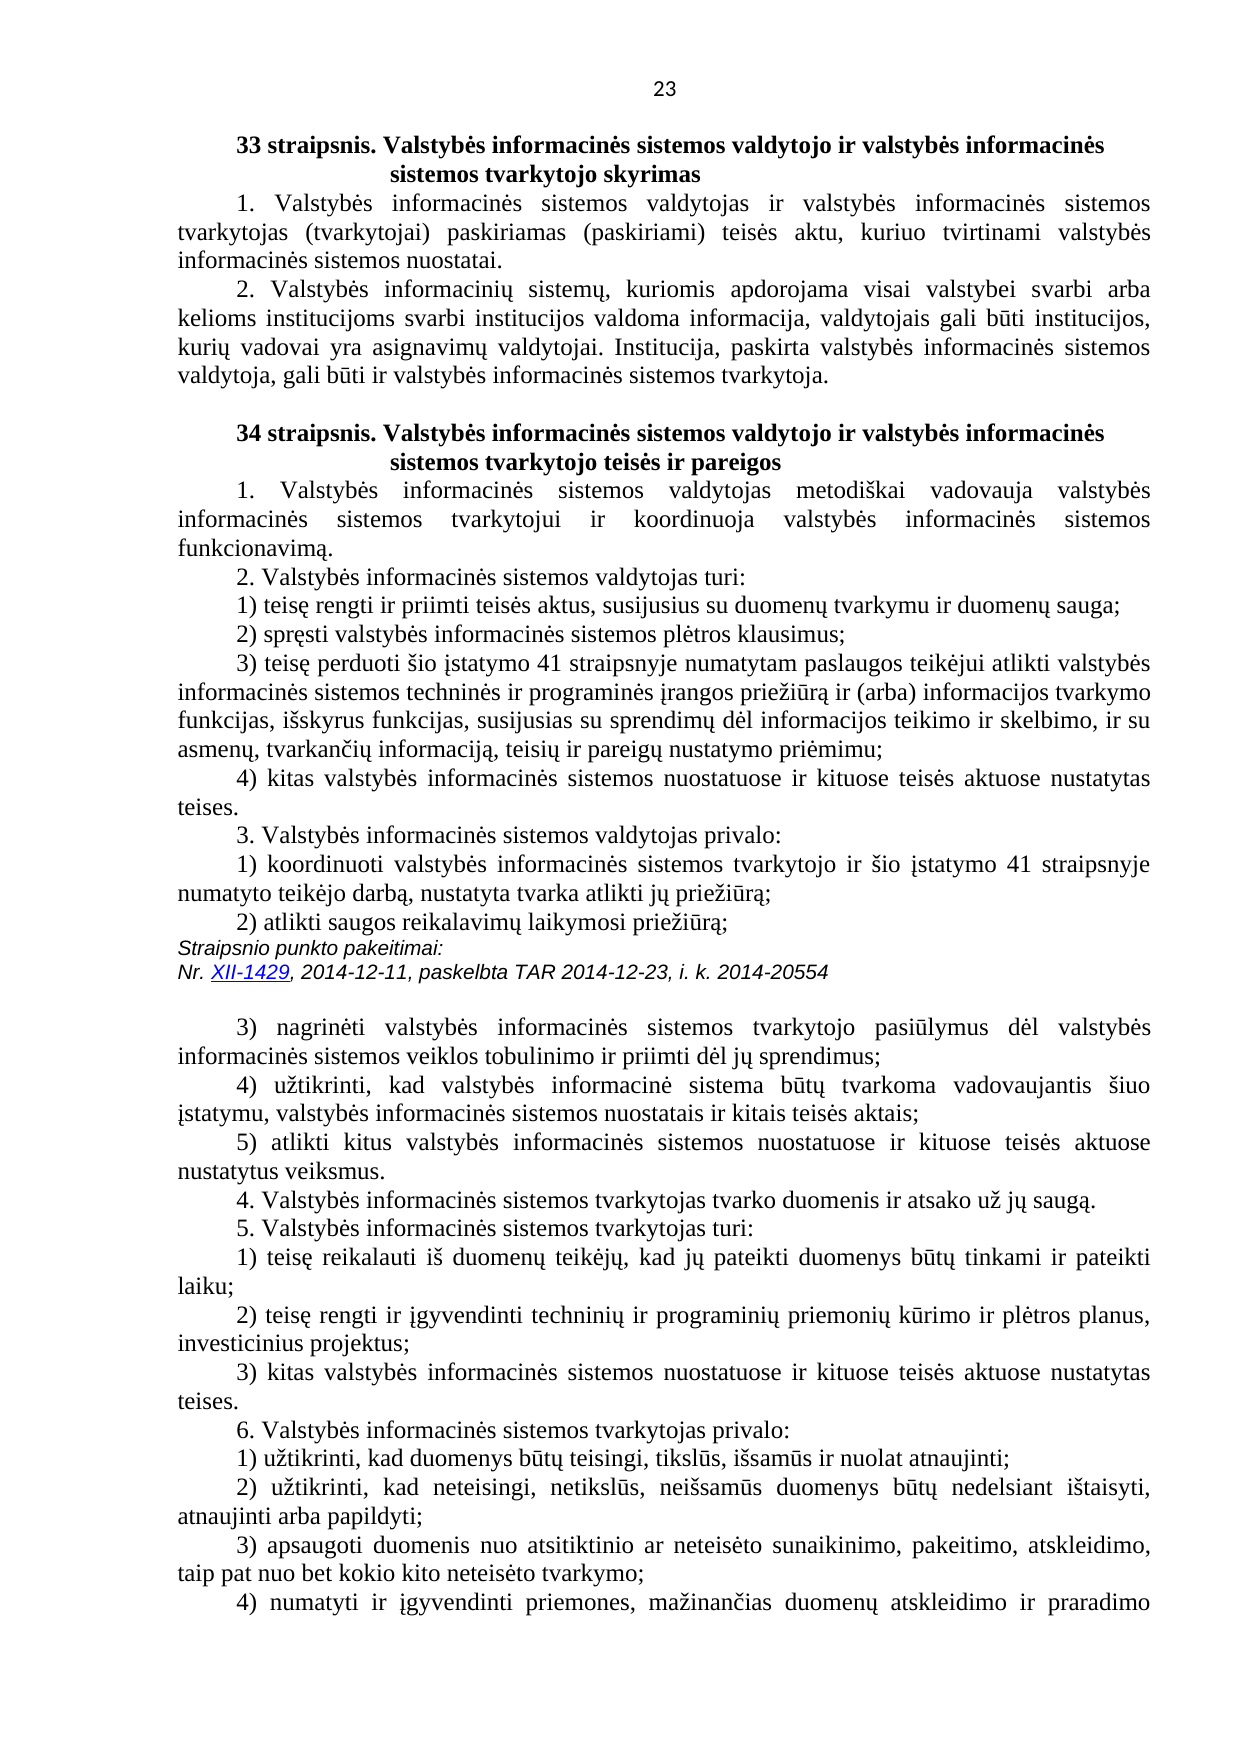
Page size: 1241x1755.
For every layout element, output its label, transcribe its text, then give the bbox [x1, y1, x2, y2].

text 5. Valstybės informacinės sistemos tvarkytojas turi: [177, 1213, 1152, 1242]
text 3) nagrinėti valstybės informacinės sistemos tvarkytojo pasiūlymus dėl valstybės informacinės sistemos veiklos tobulinimo ir priimti dėl jų sprendimus; [177, 1012, 1152, 1070]
text 33 straipsnis. Valstybės informacinės sistemos valdytojo ir valstybės informacinės sistemos tvarkytojo skyrimas [236, 131, 1152, 188]
text 2) spręsti valstybės informacinės sistemos plėtros klausimus; [177, 619, 1152, 648]
text 1. Valstybės informacinės sistemos valdytojas ir valstybės informacinės sistemos tvarkytojas (tvarkytojai) paskiriamas (paskiriami) teisės aktu, kuriuo tvirtinami valstybės informacinės sistemos nuostatai. [177, 188, 1152, 274]
text 4) numatyti ir įgyvendinti priemones, mažinančias duomenų atskleidimo ir praradimo [177, 1587, 1152, 1616]
text 1) koordinuoti valstybės informacinės sistemos tvarkytojo ir šio įstatymo 41 straipsnyje numatyto teikėjo darbą, nustatyta tvarka atlikti jų priežiūrą; [177, 849, 1152, 907]
text 3) kitas valstybės informacinės sistemos nuostatuose ir kituose teisės aktuose nustatytas teises. [177, 1357, 1152, 1415]
text 2) užtikrinti, kad neteisingi, netikslūs, neišsamūs duomenys būtų nedelsiant ištaisyti, atnaujinti arba papildyti; [177, 1472, 1152, 1530]
text 2. Valstybės informacinės sistemos valdytojas turi: [177, 562, 1152, 591]
text 4. Valstybės informacinės sistemos tvarkytojas tvarko duomenis ir atsako už jų saugą. [177, 1185, 1152, 1213]
text 3. Valstybės informacinės sistemos valdytojas privalo: [177, 821, 1152, 849]
text 3) apsaugoti duomenis nuo atsitiktinio ar neteisėto sunaikinimo, pakeitimo, atskleidimo, taip pat nuo bet kokio kito neteisėto tvarkymo; [177, 1530, 1152, 1587]
text 1) teisę rengti ir priimti teisės aktus, susijusius su duomenų tvarkymu ir duomenų sauga; [177, 591, 1152, 619]
text 5) atlikti kitus valstybės informacinės sistemos nuostatuose ir kituose teisės aktuose nustatytus veiksmus. [177, 1127, 1152, 1185]
text 2. Valstybės informacinių sistemų, kuriomis apdorojama visai valstybei svarbi arba kelioms institucijoms svarbi institucijos valdoma informacija, valdytojais gali būti institucijos, kurių vadovai yra asignavimų valdytojai. Institucija, paskirta valstybės informacinės sistemos valdytoja, gali būti ir valstybės informacinės sistemos tvarkytoja. [177, 274, 1152, 389]
text 1) užtikrinti, kad duomenys būtų teisingi, tikslūs, išsamūs ir nuolat atnaujinti; [177, 1443, 1152, 1472]
text 2) teisę rengti ir įgyvendinti techninių ir programinių priemonių kūrimo ir plėtros planus, investicinius projektus; [177, 1300, 1152, 1357]
text 2) atlikti saugos reikalavimų laikymosi priežiūrą; [177, 907, 1152, 936]
text 4) kitas valstybės informacinės sistemos nuostatuose ir kituose teisės aktuose nustatytas teises. [177, 763, 1152, 821]
text Straipsnio punkto pakeitimai: [177, 936, 1152, 959]
text 1) teisę reikalauti iš duomenų teikėjų, kad jų pateikti duomenys būtų tinkami ir pateikti laiku; [177, 1242, 1152, 1300]
text 4) užtikrinti, kad valstybės informacinė sistema būtų tvarkoma vadovaujantis šiuo įstatymu, valstybės informacinės sistemos nuostatais ir kitais teisės aktais; [177, 1070, 1152, 1127]
text Nr. XII-1429, 2014-12-11, paskelbta TAR 2014-12-23, i. k. 2014-20554 [177, 959, 1152, 983]
text 34 straipsnis. Valstybės informacinės sistemos valdytojo ir valstybės informacinės sistemos tvarkytojo teisės ir pareigos [236, 418, 1152, 476]
text 3) teisę perduoti šio įstatymo 41 straipsnyje numatytam paslaugos teikėjui atlikti valstybės informacinės sistemos techninės ir programinės įrangos priežiūrą ir (arba) informacijos tvarkymo funkcijas, išskyrus funkcijas, susijusias su sprendimų dėl informacijos teikimo ir skelbimo, ir su asmenų, tvarkančių informaciją, teisių ir pareigų nustatymo priėmimu; [177, 648, 1152, 763]
text 1. Valstybės informacinės sistemos valdytojas metodiškai vadovauja valstybės informacinės sistemos tvarkytojui ir koordinuoja valstybės informacinės sistemos funkcionavimą. [177, 476, 1152, 562]
text 6. Valstybės informacinės sistemos tvarkytojas privalo: [177, 1415, 1152, 1443]
